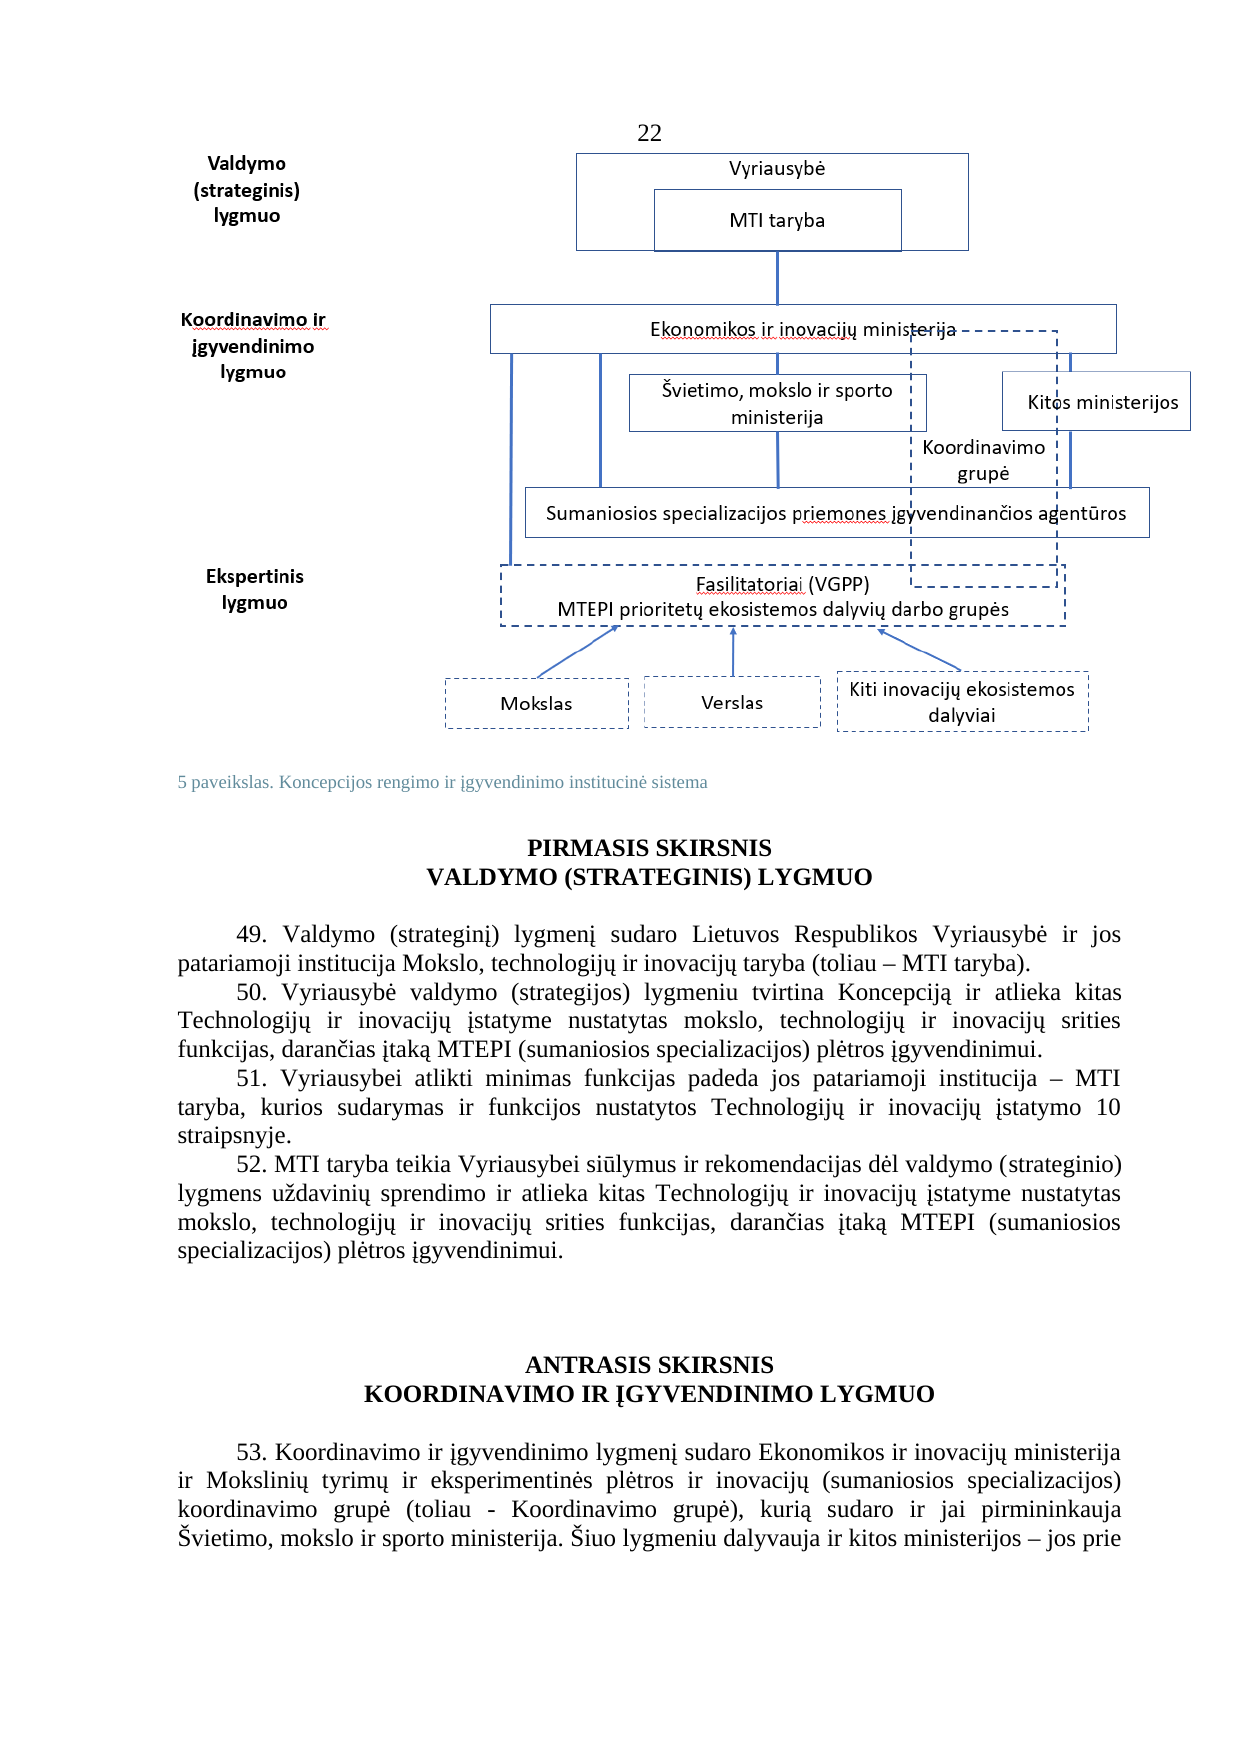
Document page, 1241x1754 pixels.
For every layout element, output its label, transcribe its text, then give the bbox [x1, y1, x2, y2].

text VALDYMO (STRATEGINIS) LYGMUO [177, 862, 1122, 890]
text PIRMASIS SKIRSNIS [177, 833, 1122, 862]
text 52. MTI taryba teikia Vyriausybei siūlymus ir rekomendacijas dėl valdymo (strateginio) lygmens uždavinių sprendimo ir atlieka kitas Technologijų ir inovacijų įstatyme nustatytas mokslo, technologijų ir inovacijų srities funkcijas, darančias įtaką MTEPI (sumaniosios specializacijos) plėtros įgyvendinimui. [177, 1149, 1122, 1264]
text ANTRASIS SKIRSNIS [177, 1350, 1122, 1379]
text 51. Vyriausybei atlikti minimas funkcijas padeda jos patariamoji institucija – MTI taryba, kurios sudarymas ir funkcijos nustatytos Technologijų ir inovacijų įstatymo 10 straipsnyje. [177, 1063, 1122, 1149]
text KOORDINAVIMO IR ĮGYVENDINIMO LYGMUO [177, 1379, 1122, 1408]
text 50. Vyriausybė valdymo (strategijos) lygmeniu tvirtina Koncepciją ir atlieka kitas Technologijų ir inovacijų įstatyme nustatytas mokslo, technologijų ir inovacijų srities funkcijas, darančias įtaką MTEPI (sumaniosios specializacijos) plėtros įgyvendinimui. [177, 977, 1122, 1063]
text 5 paveikslas. Koncepcijos rengimo ir įgyvendinimo institucinė sistema [177, 771, 1122, 792]
text 53. Koordinavimo ir įgyvendinimo lygmenį sudaro Ekonomikos ir inovacijų ministerija ir Mokslinių tyrimų ir eksperimentinės plėtros ir inovacijų (sumaniosios specializacijos) koordinavimo grupė (toliau - Koordinavimo grupė), kurią sudaro ir jai pirmininkauja Švietimo, mokslo ir sporto ministerija. Šiuo lygmeniu dalyvauja ir kitos ministerijos – jos prie [177, 1437, 1122, 1552]
text 49. Valdymo (strateginį) lygmenį sudaro Lietuvos Respublikos Vyriausybė ir jos patariamoji institucija Mokslo, technologijų ir inovacijų taryba (toliau – MTI taryba). [177, 919, 1122, 977]
